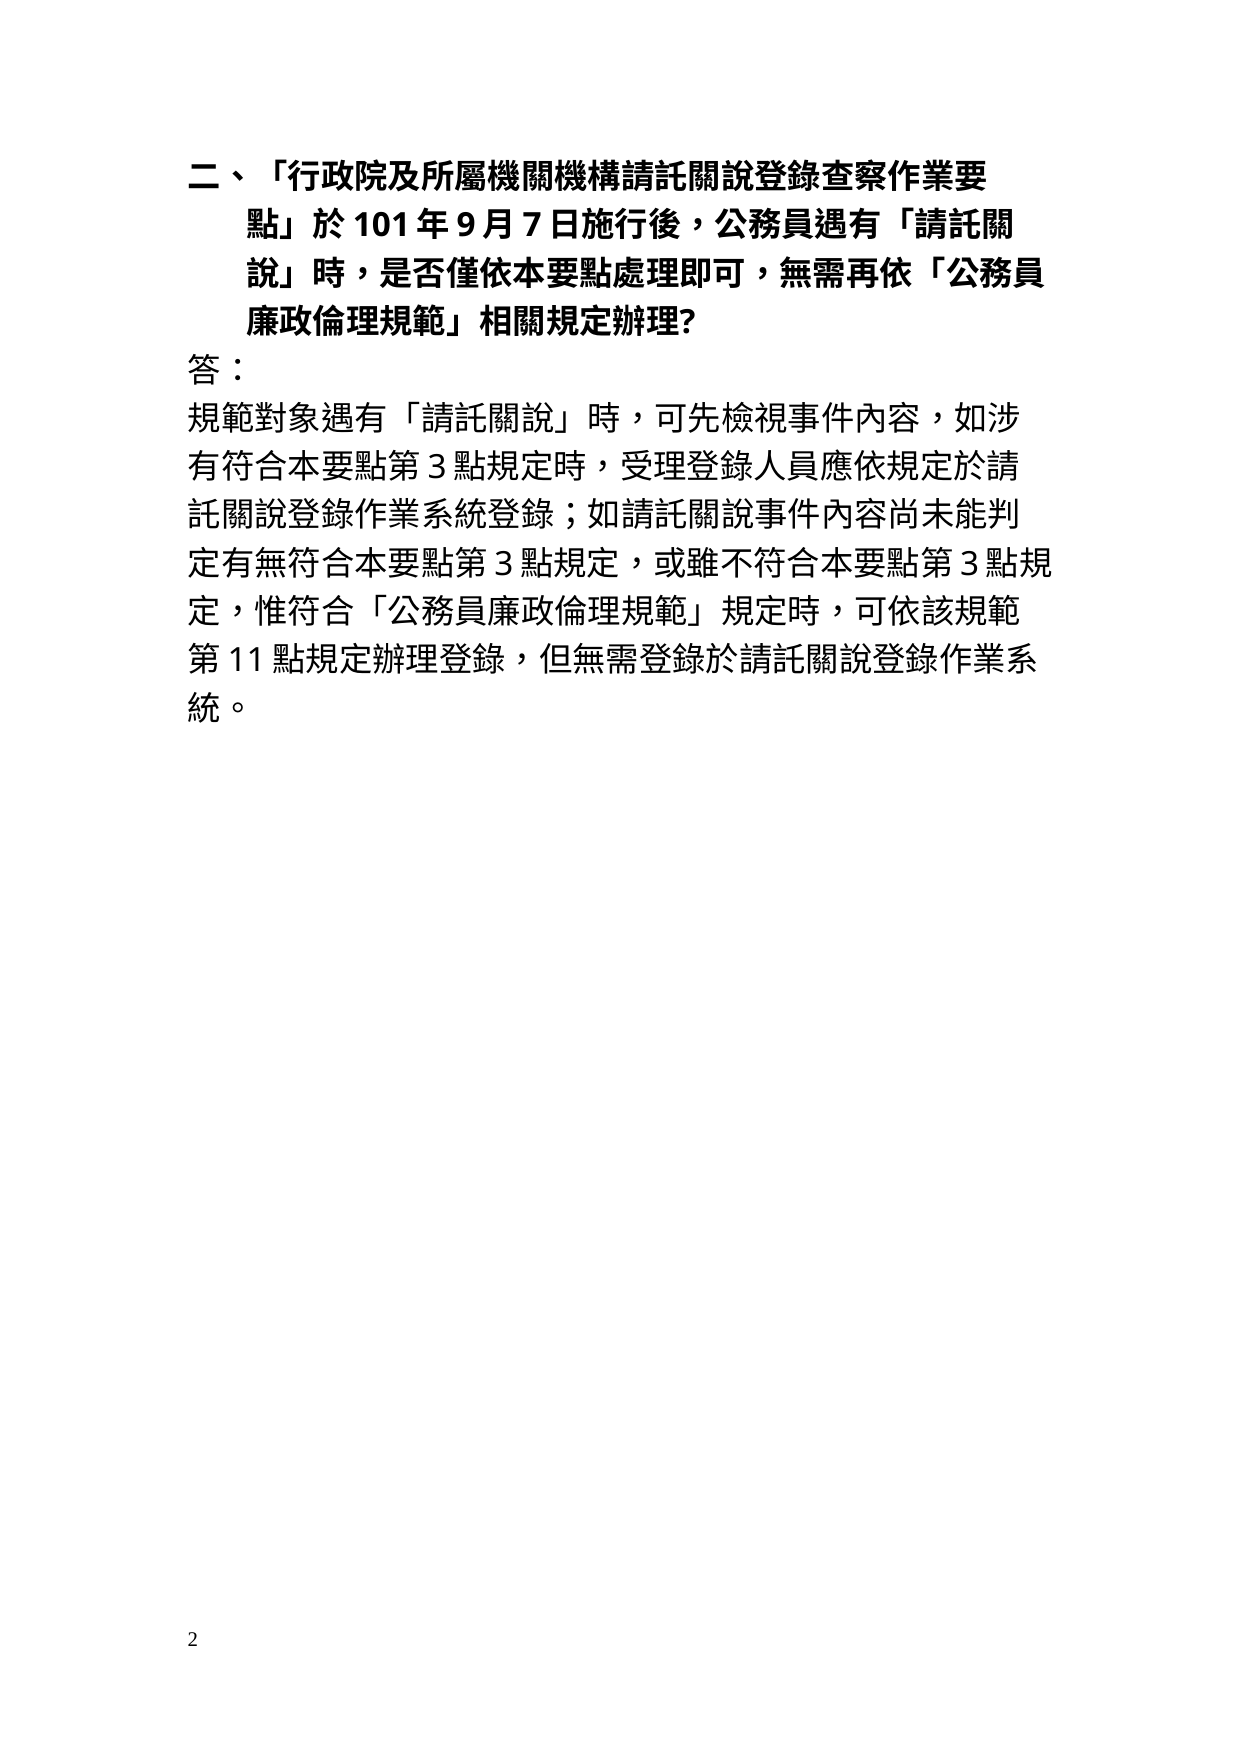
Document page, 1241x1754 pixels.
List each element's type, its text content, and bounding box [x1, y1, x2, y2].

text 答： [187, 343, 1053, 392]
text 規範對象遇有「請託關說」時，可先檢視事件內容，如涉有符合本要點第3點規定時，受理登錄人員應依規定於請託關說登錄作業系統登錄；如請託關說事件內容尚未能判定有無符合本要點第3點規定，或雖不符合本要點第3點規定，惟符合「公務員廉政倫理規範」規定時，可依該規範第11點規定辦理登錄，但無需登錄於請託關說登錄作業系統。 [187, 392, 1053, 730]
subtitle 二、「行政院及所屬機關機構請託關說登錄查察作業要點」於101年9月7日施行後，公務員遇有「請託關說」時，是否僅依本要點處理即可，無需再依「公務員廉政倫理規範」相關規定辦理? [187, 150, 1053, 343]
